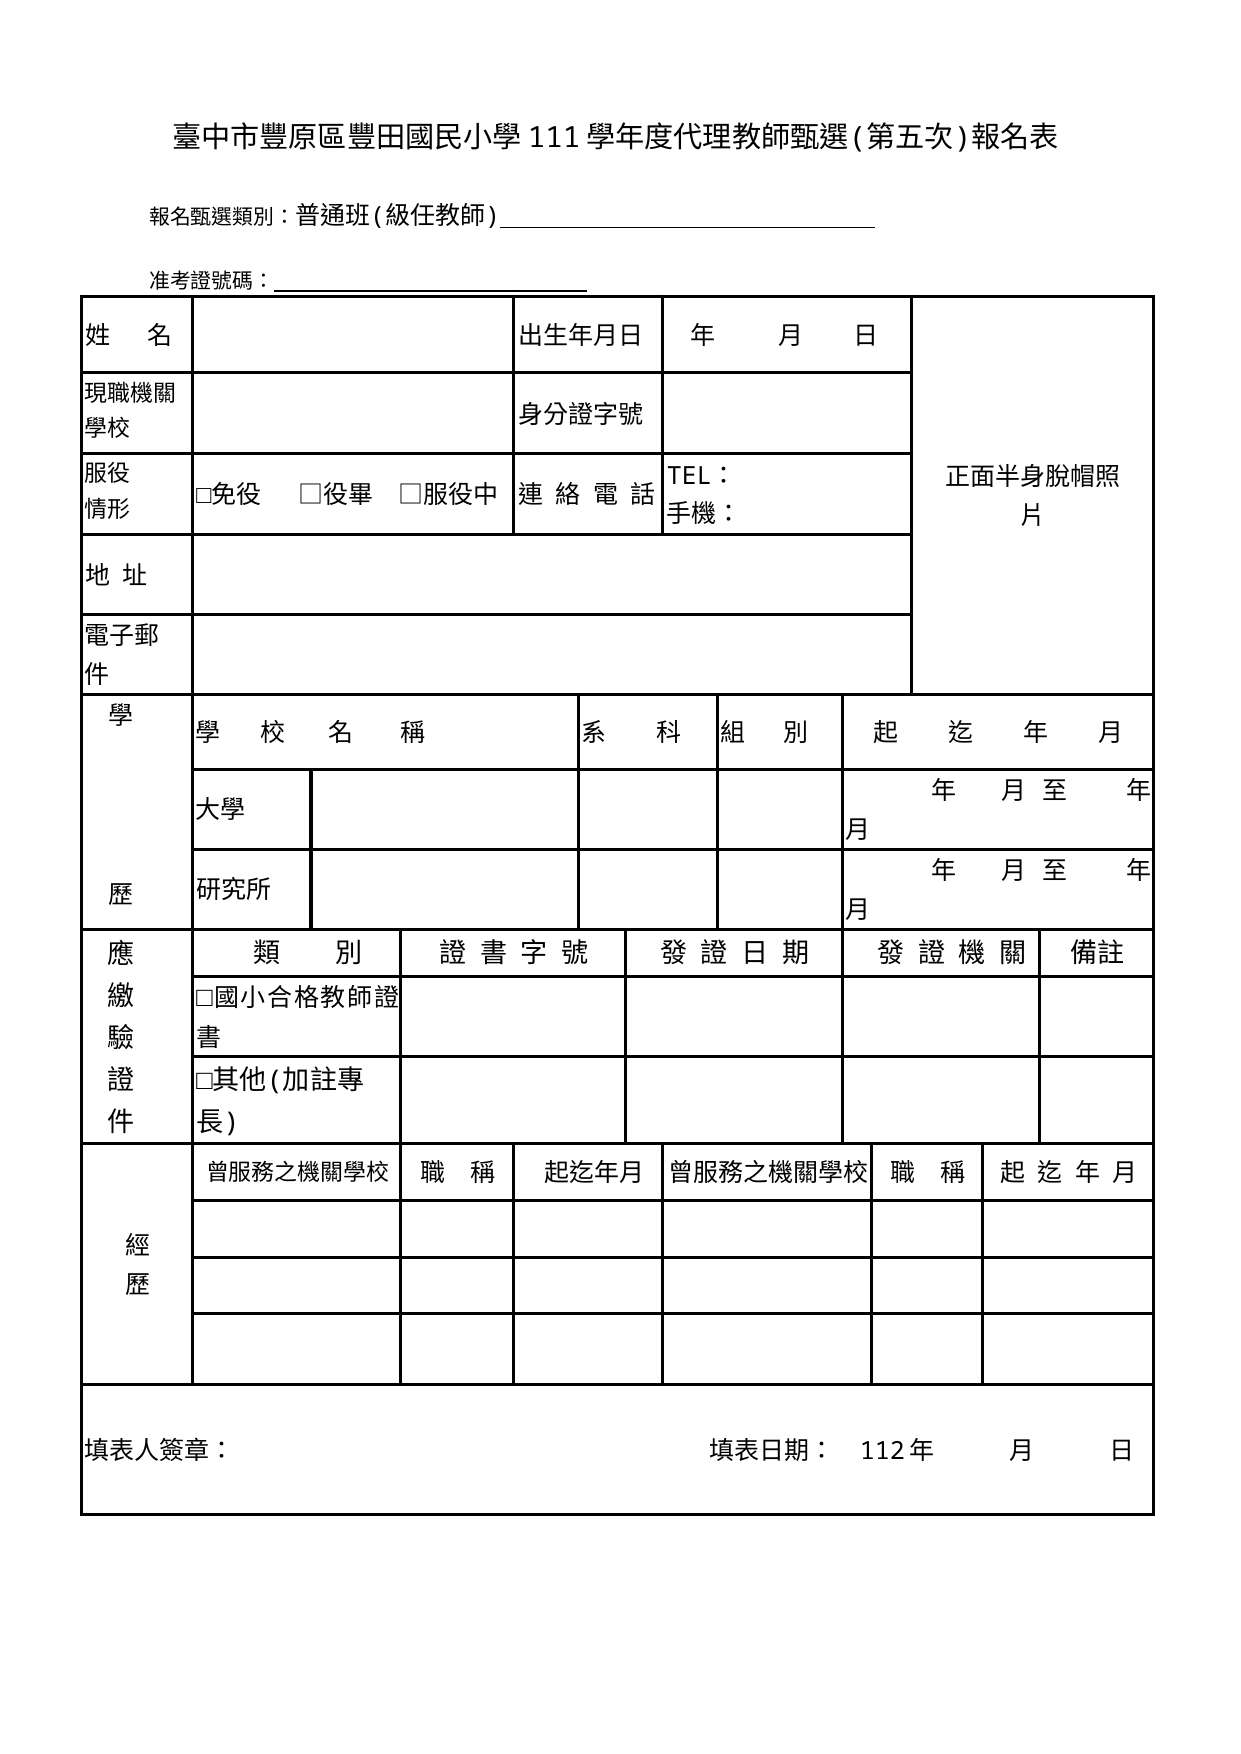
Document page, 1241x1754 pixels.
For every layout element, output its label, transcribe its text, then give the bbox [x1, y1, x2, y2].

table_cell [402, 1315, 512, 1383]
table_cell [664, 1315, 870, 1383]
table_cell 研究所 [194, 851, 309, 928]
table_cell [402, 1259, 512, 1312]
table_cell 類 別 [194, 931, 399, 974]
table_cell [844, 978, 1038, 1055]
table_cell 起迄年月 [515, 1145, 661, 1198]
table_cell [984, 1259, 1152, 1312]
table_cell 發 證 機 關 [844, 931, 1038, 974]
table_cell 曾服務之機關學校 [194, 1145, 399, 1198]
table_cell 曾服務之機關學校 [664, 1145, 870, 1198]
table_cell 經 歷 [83, 1145, 191, 1383]
table_cell [719, 851, 841, 928]
table_cell [194, 1315, 399, 1383]
table_cell 發 證 日 期 [627, 931, 841, 974]
table_cell [1041, 1058, 1152, 1142]
text 報名甄選類別：普通班(級任教師) 准考證號碼： [149, 169, 1080, 294]
table_cell 年 月 至 年 月 [844, 851, 1152, 928]
table_cell [719, 771, 841, 847]
table_cell 電子郵 件 [83, 616, 191, 693]
table_cell □其他(加註專長) [194, 1058, 399, 1142]
table_cell [313, 771, 577, 847]
table_cell □免役 □役畢 □服役中 [194, 455, 512, 533]
table_cell 系 科 [580, 696, 716, 767]
table_cell 年 月 至 年 月 [844, 771, 1152, 847]
table_cell [402, 978, 624, 1055]
table_cell [664, 1259, 870, 1312]
table_cell 職 稱 [873, 1145, 981, 1198]
table_cell 學 歷 [83, 696, 191, 928]
table_cell 組 別 [719, 696, 841, 767]
table_cell [194, 1202, 399, 1256]
table_cell 職 稱 [402, 1145, 512, 1198]
table_cell 應 繳 驗 證 件 [83, 931, 191, 1142]
table_cell [984, 1202, 1152, 1256]
table_cell [1041, 978, 1152, 1055]
table_cell [313, 851, 577, 928]
table_cell 備註 [1041, 931, 1152, 974]
table_header [194, 298, 512, 371]
table_cell [664, 1202, 870, 1256]
table_cell [194, 1259, 399, 1312]
table_cell 地 址 [83, 536, 191, 612]
table_cell [580, 771, 716, 847]
table_cell [664, 374, 910, 452]
table_header 出生年月日 [515, 298, 661, 371]
table_cell [194, 536, 910, 612]
table_cell [984, 1315, 1152, 1383]
table_cell [844, 1058, 1038, 1142]
table_header 姓 名 [83, 298, 191, 371]
table_cell 證 書 字 號 [402, 931, 624, 974]
table_cell 連 絡 電 話 [515, 455, 661, 533]
table_cell 服役 情形 [83, 455, 191, 533]
table_cell TEL： 手機： [664, 455, 910, 533]
text 臺中市豐原區豐田國民小學111學年度代理教師甄選(第五次)報名表 [150, 113, 1080, 156]
table_cell 現職機關學校 [83, 374, 191, 452]
table_cell 大學 [194, 771, 309, 847]
table_cell 學 校 名 稱 [194, 696, 577, 767]
table_cell [627, 1058, 841, 1142]
table_cell [194, 374, 512, 452]
table_cell 起 迄 年 月 [844, 696, 1152, 767]
table_cell [580, 851, 716, 928]
table_cell [402, 1202, 512, 1256]
table_header 年 月 日 [664, 298, 910, 371]
table_cell [402, 1058, 624, 1142]
table_cell [515, 1315, 661, 1383]
table_cell [627, 978, 841, 1055]
table_cell 身分證字號 [515, 374, 661, 452]
table_cell [873, 1202, 981, 1256]
table_cell [515, 1259, 661, 1312]
table_cell [194, 616, 910, 693]
table_cell [515, 1202, 661, 1256]
table_cell □國小合格教師證書 [194, 978, 399, 1055]
table_cell 起 迄 年 月 [984, 1145, 1152, 1198]
table_cell [873, 1315, 981, 1383]
table_cell 填表人簽章： 填表日期： 112年 月 日 [83, 1386, 1152, 1513]
table_cell [873, 1259, 981, 1312]
table_header 正面半身脫帽照片 [913, 298, 1152, 693]
